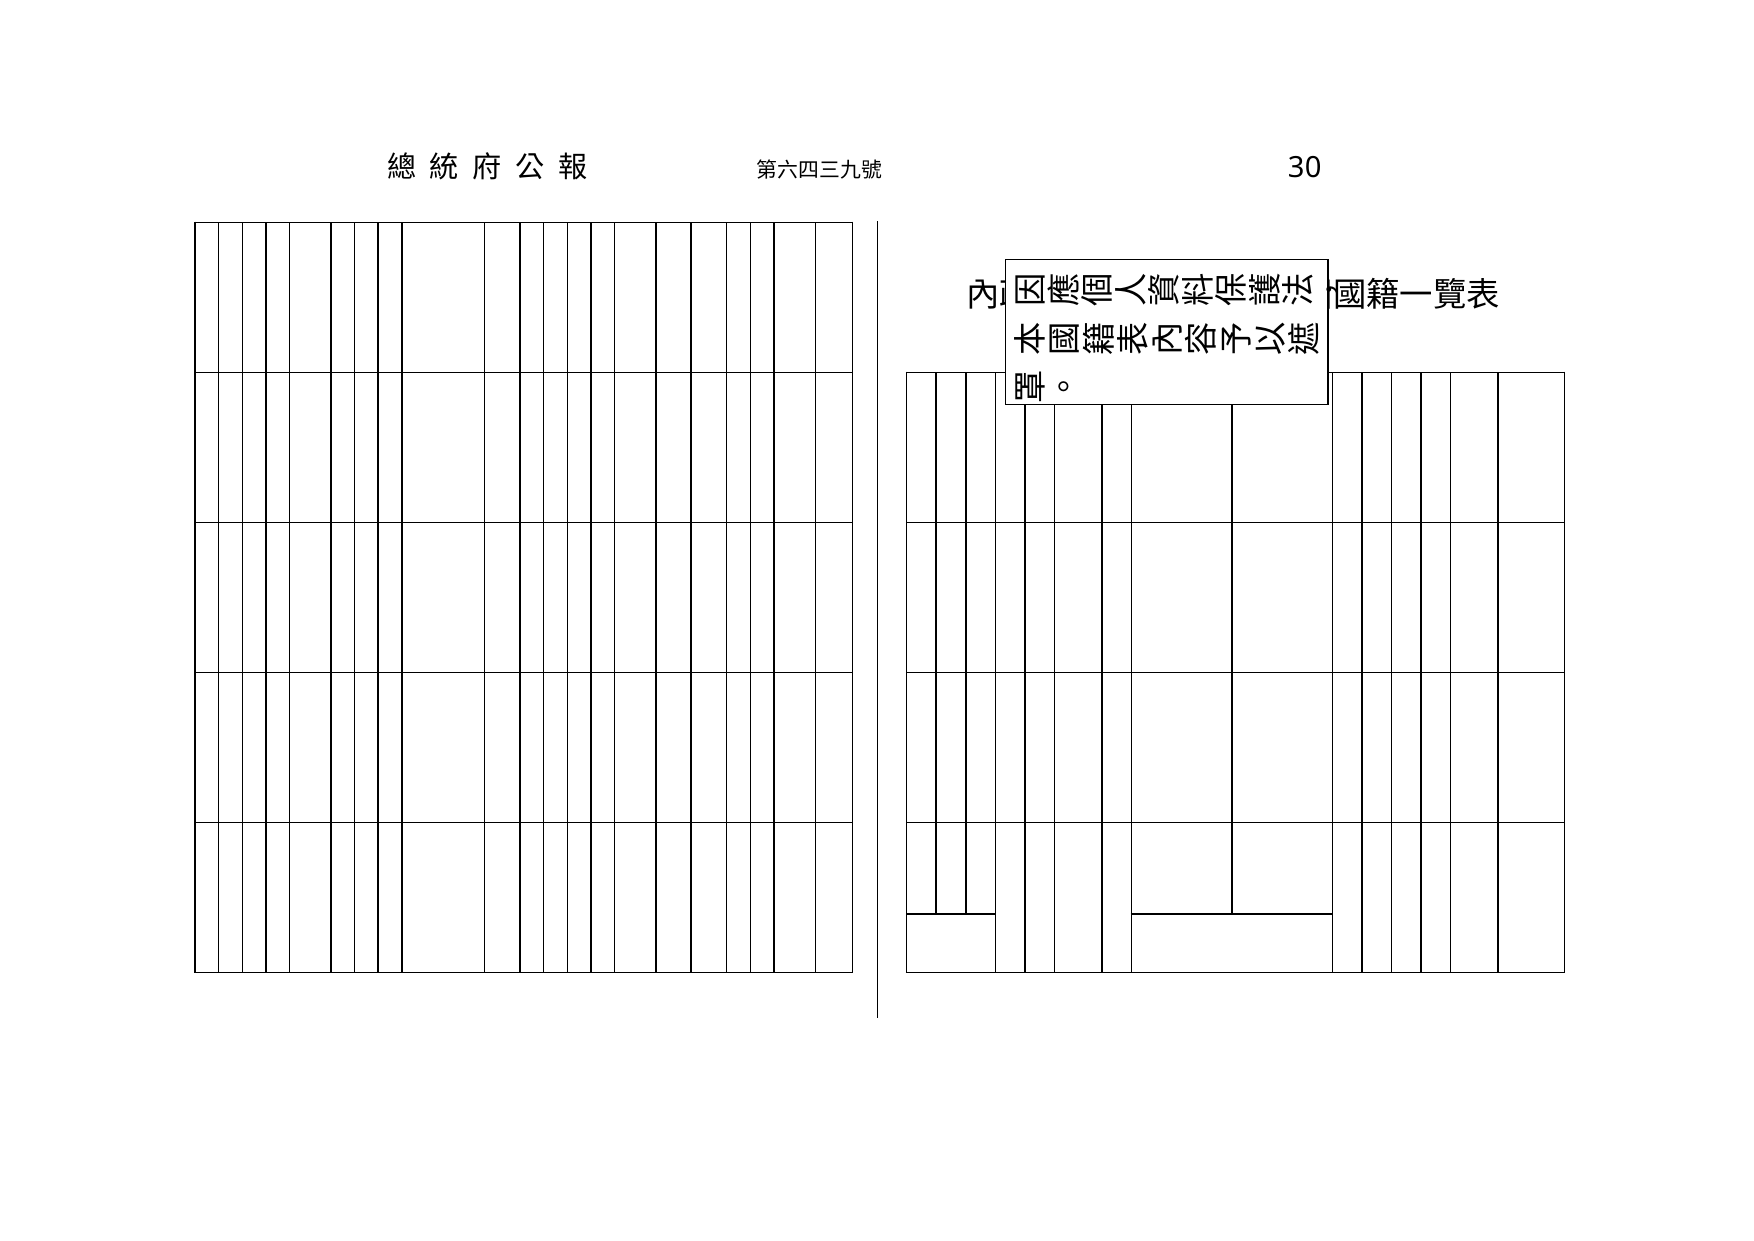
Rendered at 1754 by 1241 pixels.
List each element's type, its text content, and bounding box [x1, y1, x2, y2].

table_cell [727, 523, 750, 672]
table_header [1392, 373, 1420, 522]
table_cell [657, 223, 690, 372]
table_cell [615, 823, 655, 972]
table_cell [1363, 673, 1391, 822]
table_cell [1233, 673, 1332, 822]
table_cell [1132, 915, 1332, 972]
table_cell [816, 523, 852, 672]
table_cell [355, 373, 377, 522]
table_cell [1499, 523, 1564, 672]
table_cell [1026, 673, 1054, 822]
table_cell [568, 523, 590, 672]
table_cell [937, 673, 965, 822]
table_cell [1103, 673, 1131, 822]
table_cell [196, 823, 218, 972]
table_cell [1333, 523, 1361, 672]
table_cell [967, 673, 995, 822]
table_cell [937, 523, 965, 672]
table_header [1233, 373, 1332, 522]
table_cell [1392, 673, 1420, 822]
table_cell [1363, 523, 1391, 672]
table_cell [290, 673, 330, 822]
table_cell [243, 673, 265, 822]
table_cell [568, 823, 590, 972]
table_cell [775, 223, 815, 372]
table_cell [996, 523, 1024, 672]
table_cell [196, 523, 218, 672]
table_cell [692, 373, 726, 522]
table_cell [521, 673, 543, 822]
table_cell [219, 673, 242, 822]
table_cell [727, 673, 750, 822]
table_cell [775, 673, 815, 822]
table_cell [816, 673, 852, 822]
table_cell [1132, 673, 1231, 822]
table_cell [657, 373, 690, 522]
table_cell [816, 823, 852, 972]
table_cell [907, 915, 995, 972]
table_cell [1451, 673, 1497, 822]
table_cell [290, 823, 330, 972]
table_cell [332, 823, 354, 972]
table_cell [1026, 523, 1054, 672]
table_cell [1392, 823, 1420, 972]
table_cell [219, 523, 242, 672]
table_cell [544, 673, 567, 822]
table_cell [1392, 523, 1420, 672]
table_cell [1233, 523, 1332, 672]
table_cell [544, 523, 567, 672]
table_cell [1499, 673, 1564, 822]
table_cell [1132, 523, 1231, 672]
table_cell [485, 823, 519, 972]
table_cell [219, 373, 242, 522]
table_header [1132, 405, 1231, 522]
table_cell [592, 373, 614, 522]
table_cell [692, 673, 726, 822]
table_cell [379, 823, 401, 972]
table_cell [751, 673, 773, 822]
table_cell [751, 223, 773, 372]
table_cell [1422, 523, 1450, 672]
table_cell [355, 223, 377, 372]
table_cell [219, 223, 242, 372]
table_cell [1422, 823, 1450, 972]
table_cell [996, 823, 1024, 972]
table_cell [1233, 823, 1332, 913]
table_cell [1055, 523, 1101, 672]
table_cell [267, 673, 289, 822]
table_cell [1451, 523, 1497, 672]
table_cell [379, 373, 401, 522]
table_cell [568, 673, 590, 822]
table_cell [967, 523, 995, 672]
table_cell [727, 823, 750, 972]
table_cell [544, 373, 567, 522]
table_cell [267, 223, 289, 372]
table_cell [485, 373, 519, 522]
table_cell [1499, 823, 1564, 972]
table_cell [615, 673, 655, 822]
table_cell [751, 373, 773, 522]
table_cell [521, 523, 543, 672]
table_cell [751, 523, 773, 672]
table_cell [1132, 823, 1231, 913]
table_cell [521, 373, 543, 522]
table_cell [692, 823, 726, 972]
table_cell [403, 223, 484, 372]
table_cell [937, 823, 965, 913]
table_cell [568, 373, 590, 522]
table_cell [967, 823, 995, 913]
table_cell [1363, 823, 1391, 972]
table_header [1499, 373, 1564, 522]
table_cell [615, 373, 655, 522]
table_cell [485, 523, 519, 672]
table_cell [243, 823, 265, 972]
table_cell [355, 673, 377, 822]
table_cell [355, 823, 377, 972]
table_cell [332, 223, 354, 372]
table_cell [403, 823, 484, 972]
table_cell [1333, 673, 1361, 822]
table_cell [615, 523, 655, 672]
table_header [1363, 373, 1391, 522]
table_cell [332, 373, 354, 522]
table_cell [1055, 673, 1101, 822]
table_cell [816, 223, 852, 372]
table_cell [1333, 823, 1361, 972]
table_cell [751, 823, 773, 972]
table_cell [403, 673, 484, 822]
table_cell [692, 523, 726, 672]
table_cell [290, 523, 330, 672]
text 內政部核准喪失中華民國國籍一覽表 [907, 222, 1559, 328]
table_cell [267, 523, 289, 672]
table_cell [196, 223, 218, 372]
table_cell [267, 823, 289, 972]
table_header [1333, 373, 1361, 522]
table_cell [592, 223, 614, 372]
table_cell [219, 823, 242, 972]
table_header [1451, 373, 1497, 522]
table_cell [243, 523, 265, 672]
table_cell [592, 823, 614, 972]
table_cell [521, 823, 543, 972]
table_cell [657, 673, 690, 822]
table_cell [1055, 823, 1101, 972]
table_cell [196, 673, 218, 822]
table_cell [521, 223, 543, 372]
table_cell [692, 223, 726, 372]
table_cell [332, 673, 354, 822]
table_cell [775, 373, 815, 522]
table_cell [544, 223, 567, 372]
table_cell [355, 523, 377, 672]
table_cell [657, 823, 690, 972]
table_header [907, 373, 935, 522]
table_cell [403, 523, 484, 672]
table_cell [196, 373, 218, 522]
table_header [1422, 373, 1450, 522]
table_cell [379, 223, 401, 372]
table_cell [907, 523, 935, 672]
table_cell [243, 373, 265, 522]
table_cell [403, 373, 484, 522]
table_cell [592, 523, 614, 672]
table_cell [485, 673, 519, 822]
table_cell [1103, 823, 1131, 972]
table_cell [775, 523, 815, 672]
table_cell [544, 823, 567, 972]
table_cell [267, 373, 289, 522]
table_cell [615, 223, 655, 372]
table_cell [332, 523, 354, 672]
table_header [967, 373, 995, 522]
table_cell [290, 223, 330, 372]
table_cell [1103, 523, 1131, 672]
table_cell [907, 673, 935, 822]
table_cell [775, 823, 815, 972]
table_header [1055, 405, 1101, 522]
table_cell [816, 373, 852, 522]
table_cell [907, 823, 935, 913]
table_header [937, 373, 965, 522]
table_header [996, 373, 1024, 522]
table_cell [243, 223, 265, 372]
table_cell [290, 373, 330, 522]
table_cell [1422, 673, 1450, 822]
table_cell [1026, 823, 1054, 972]
table_cell [727, 373, 750, 522]
table_cell [592, 673, 614, 822]
table_header [1103, 405, 1131, 522]
table_cell [996, 673, 1024, 822]
table_cell [379, 673, 401, 822]
table_cell [657, 523, 690, 672]
table_cell [379, 523, 401, 672]
table_cell [727, 223, 750, 372]
table_cell [485, 223, 519, 372]
table_cell [1451, 823, 1497, 972]
table_header [1026, 405, 1054, 522]
table_cell [568, 223, 590, 372]
